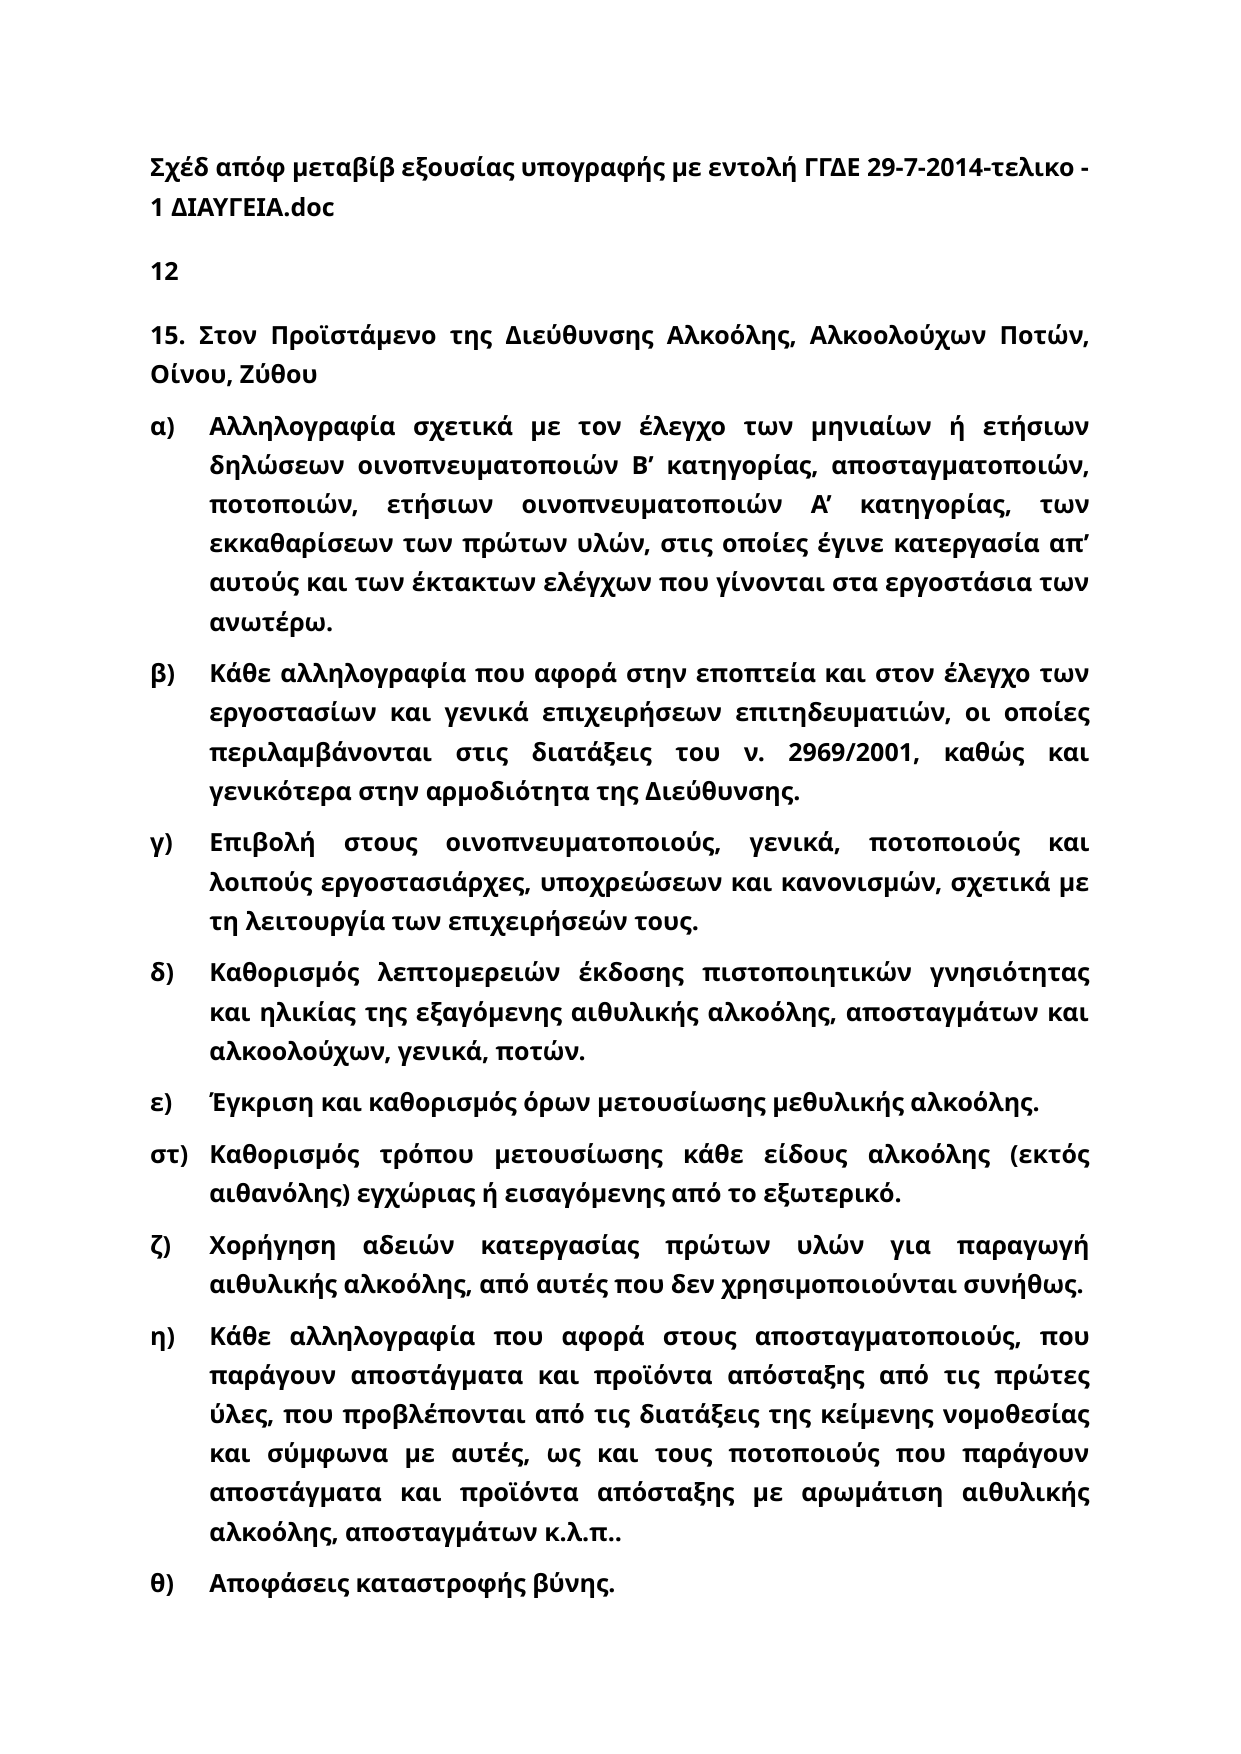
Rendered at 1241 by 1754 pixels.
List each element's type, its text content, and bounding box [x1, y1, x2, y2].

list α) Αλληλογραφία σχετικά με τον έλεγχο των μηνιαίων ή ετήσιων δηλώσεων οινοπνευματοποιών Β’ κατηγορίας, αποσταγματοποιών, ποτοποιών, ετήσιων οινοπνευματοποιών Α’ κατηγορίας, των εκκαθαρίσεων των πρώτων υλών, στις οποίες έγινε κατεργασία απ’ αυτούς και των έκτακτων ελέγχων που γίνονται στα εργοστάσια των ανωτέρω. [150, 408, 1090, 638]
list δ) Καθορισμός λεπτομερειών έκδοσης πιστοποιητικών γνησιότητας και ηλικίας της εξαγόμενης αιθυλικής αλκοόλης, αποσταγμάτων και αλκοολούχων, γενικά, ποτών. [150, 955, 1090, 1067]
list ε) Έγκριση και καθορισμός όρων μετουσίωσης μεθυλικής αλκοόλης. [150, 1085, 1090, 1119]
list γ) Επιβολή στους οινοπνευματοποιούς, γενικά, ποτοποιούς και λοιπούς εργοστασιάρχες, υποχρεώσεων και κανονισμών, σχετικά με τη λειτουργία των επιχειρήσεών τους. [150, 825, 1090, 937]
list θ) Αποφάσεις καταστροφής βύνης. [150, 1566, 1090, 1600]
list β) Κάθε αλληλογραφία που αφορά στην εποπτεία και στον έλεγχο των εργοστασίων και γενικά επιχειρήσεων επιτηδευματιών, οι οποίες περιλαμβάνονται στις διατάξεις του ν. 2969/2001, καθώς και γενικότερα στην αρμοδιότητα της Διεύθυνσης. [150, 656, 1090, 807]
text 15. Στον Προϊστάμενο της Διεύθυνσης Αλκοόλης, Αλκοολούχων Ποτών, Οίνου, Ζύθου [150, 317, 1090, 391]
text 12 [150, 253, 1090, 287]
list η) Κάθε αλληλογραφία που αφορά στους αποσταγματοποιούς, που παράγουν αποστάγματα και προϊόντα απόσταξης από τις πρώτες ύλες, που προβλέπονται από τις διατάξεις της κείμενης νομοθεσίας και σύμφωνα με αυτές, ως και τους ποτοποιούς που παράγουν αποστάγματα και προϊόντα απόσταξης με αρωμάτιση αιθυλικής αλκοόλης, αποσταγμάτων κ.λ.π.. [150, 1318, 1090, 1548]
text Σχέδ απόφ μεταβίβ εξουσίας υπογραφής με εντολή ΓΓΔΕ 29-7-2014-τελικο -1 ΔΙΑΥΓΕΙΑ.doc [150, 150, 1090, 223]
list στ) Καθορισμός τρόπου μετουσίωσης κάθε είδους αλκοόλης (εκτός αιθανόλης) εγχώριας ή εισαγόμενης από το εξωτερικό. [150, 1137, 1090, 1210]
list ζ) Χορήγηση αδειών κατεργασίας πρώτων υλών για παραγωγή αιθυλικής αλκοόλης, από αυτές που δεν χρησιμοποιούνται συνήθως. [150, 1227, 1090, 1301]
